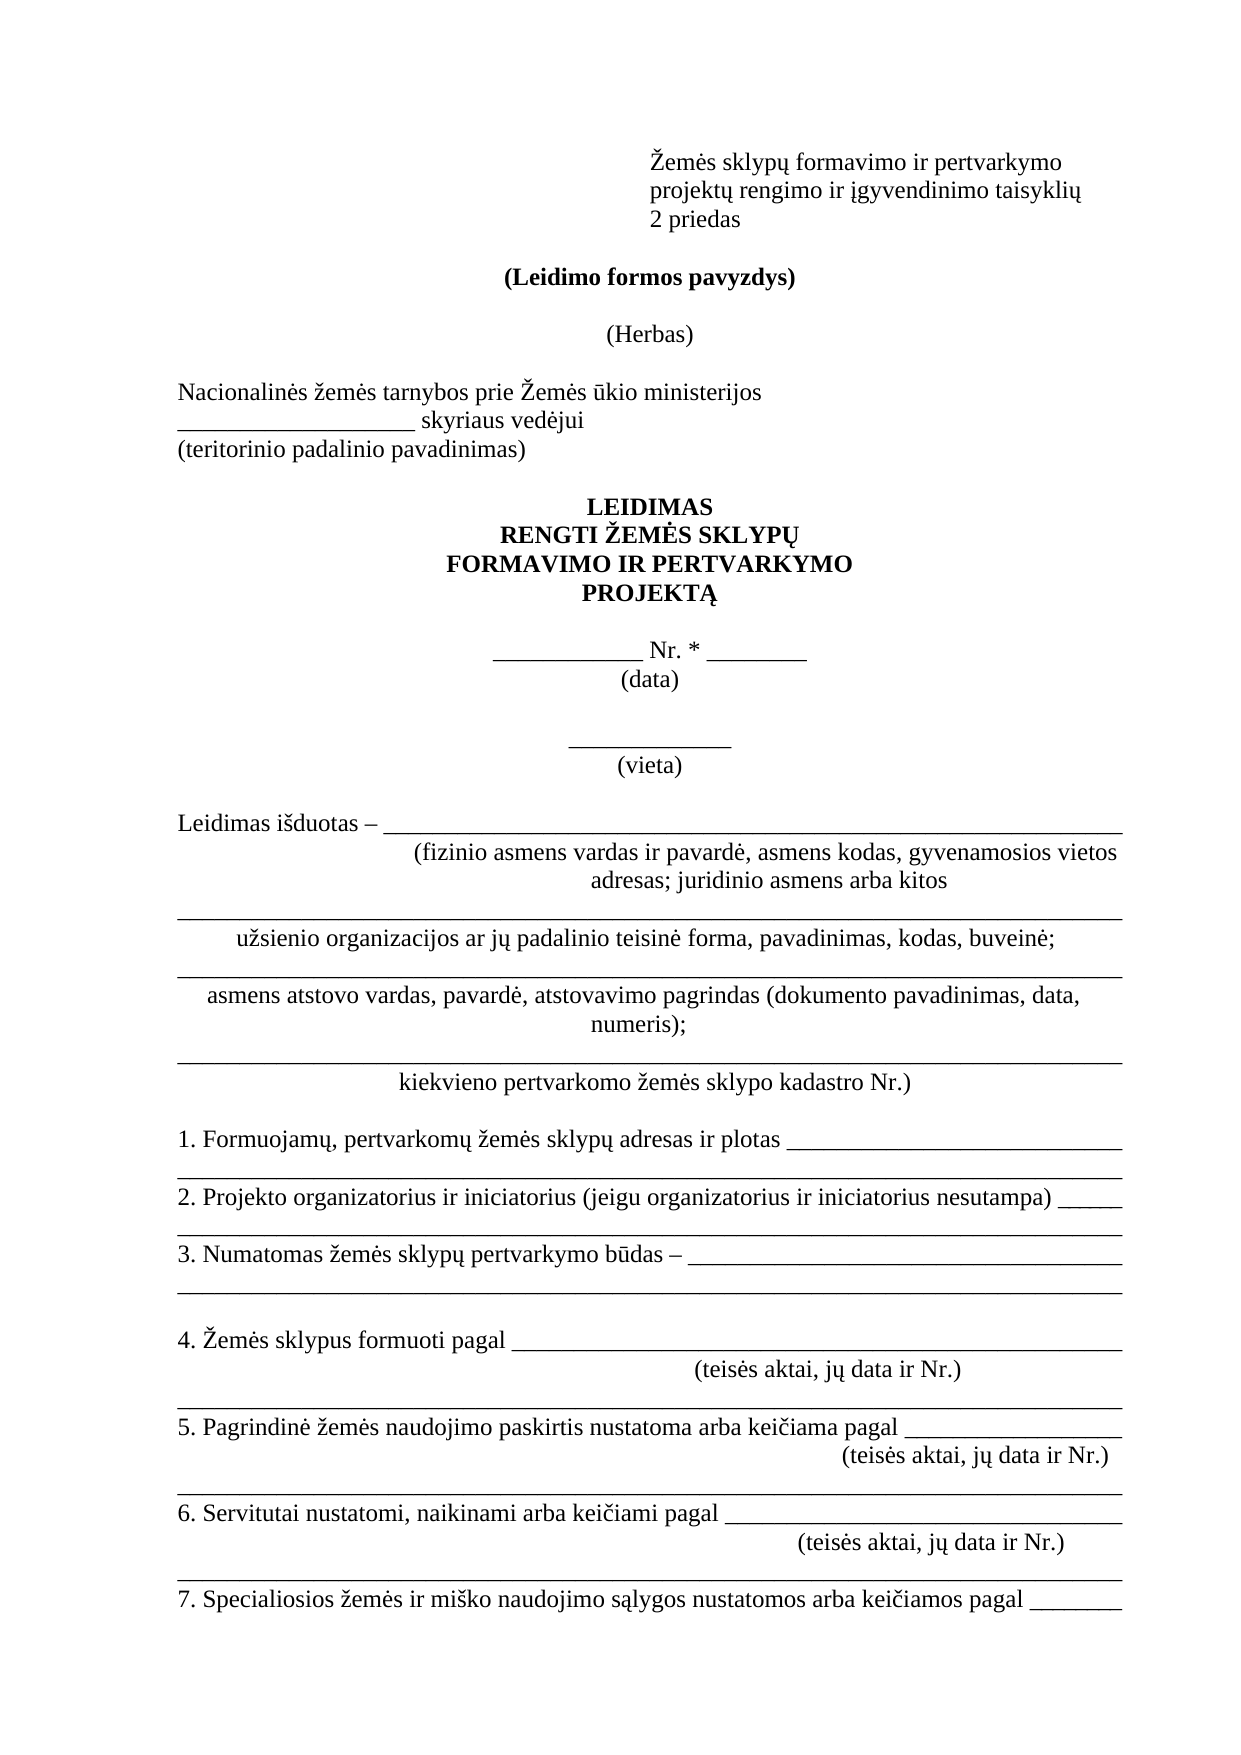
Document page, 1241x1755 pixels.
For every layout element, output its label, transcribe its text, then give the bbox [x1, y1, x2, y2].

text ___________________ skyriaus vedėjui [177, 406, 1122, 434]
text Leidimas išduotas – [177, 808, 1122, 837]
text (Herbas) [177, 319, 1122, 348]
text 6. Servitutai nustatomi, naikinami arba keičiami pagal [177, 1498, 1122, 1527]
text _ [177, 1211, 1122, 1235]
text (Leidimo formos pavyzdys) [177, 262, 1122, 291]
text (teisės aktai, jų data ir Nr.) [177, 1441, 1122, 1469]
text _ [177, 1268, 1122, 1293]
text (fizinio asmens vardas ir pavardė, asmens kodas, gyvenamosios vietos [402, 837, 1122, 866]
text _ [177, 952, 1122, 977]
text _ [177, 894, 1122, 919]
text Žemės sklypų formavimo ir pertvarkymo projektų rengimo ir įgyvendinimo taisyklių [649, 147, 1122, 204]
text 2. Projekto organizatorius ir iniciatorius (jeigu organizatorius ir iniciatorius nesutampa) [177, 1182, 1122, 1211]
text RENGTI ŽEMĖS SKLYPŲ [177, 521, 1122, 549]
text 3. Numatomas žemės sklypų pertvarkymo būdas – [177, 1239, 1122, 1268]
text _ [177, 1556, 1122, 1580]
text _ [177, 1469, 1122, 1494]
text užsienio organizacijos ar jų padalinio teisinė forma, pavadinimas, kodas, buveinė; [177, 923, 1122, 952]
text (teisės aktai, jų data ir Nr.) [515, 1354, 1122, 1383]
text 7. Specialiosios žemės ir miško naudojimo sąlygos nustatomos arba keičiamos pagal [177, 1584, 1122, 1613]
text (data) [177, 664, 1122, 693]
text _ [177, 1153, 1122, 1178]
text PROJEKTĄ [177, 578, 1122, 607]
text _ [177, 1383, 1122, 1408]
text (teritorinio padalinio pavadinimas) [177, 434, 1122, 463]
text adresas; juridinio asmens arba kitos [402, 866, 1122, 894]
text _____________ [177, 722, 1122, 751]
text asmens atstovo vardas, pavardė, atstovavimo pagrindas (dokumento pavadinimas, data, [177, 981, 1122, 1009]
text kiekvieno pertvarkomo žemės sklypo kadastro Nr.) [177, 1067, 1122, 1096]
text (teisės aktai, jų data ir Nr.) [740, 1527, 1122, 1556]
text Nacionalinės žemės tarnybos prie Žemės ūkio ministerijos [177, 377, 1122, 406]
text (vieta) [177, 751, 1122, 779]
text LEIDIMAS [177, 492, 1122, 521]
text 5. Pagrindinė žemės naudojimo paskirtis nustatoma arba keičiama pagal [177, 1412, 1122, 1441]
text FORMAVIMO IR PERTVARKYMO [177, 549, 1122, 578]
text 2 priedas [649, 204, 1122, 233]
text ____________ Nr. * ________ [177, 636, 1122, 664]
text _ [177, 1038, 1122, 1063]
text 4. Žemės sklypus formuoti pagal [177, 1326, 1122, 1354]
text numeris); [177, 1009, 1122, 1038]
text 1. Formuojamų, pertvarkomų žemės sklypų adresas ir plotas [177, 1124, 1122, 1153]
